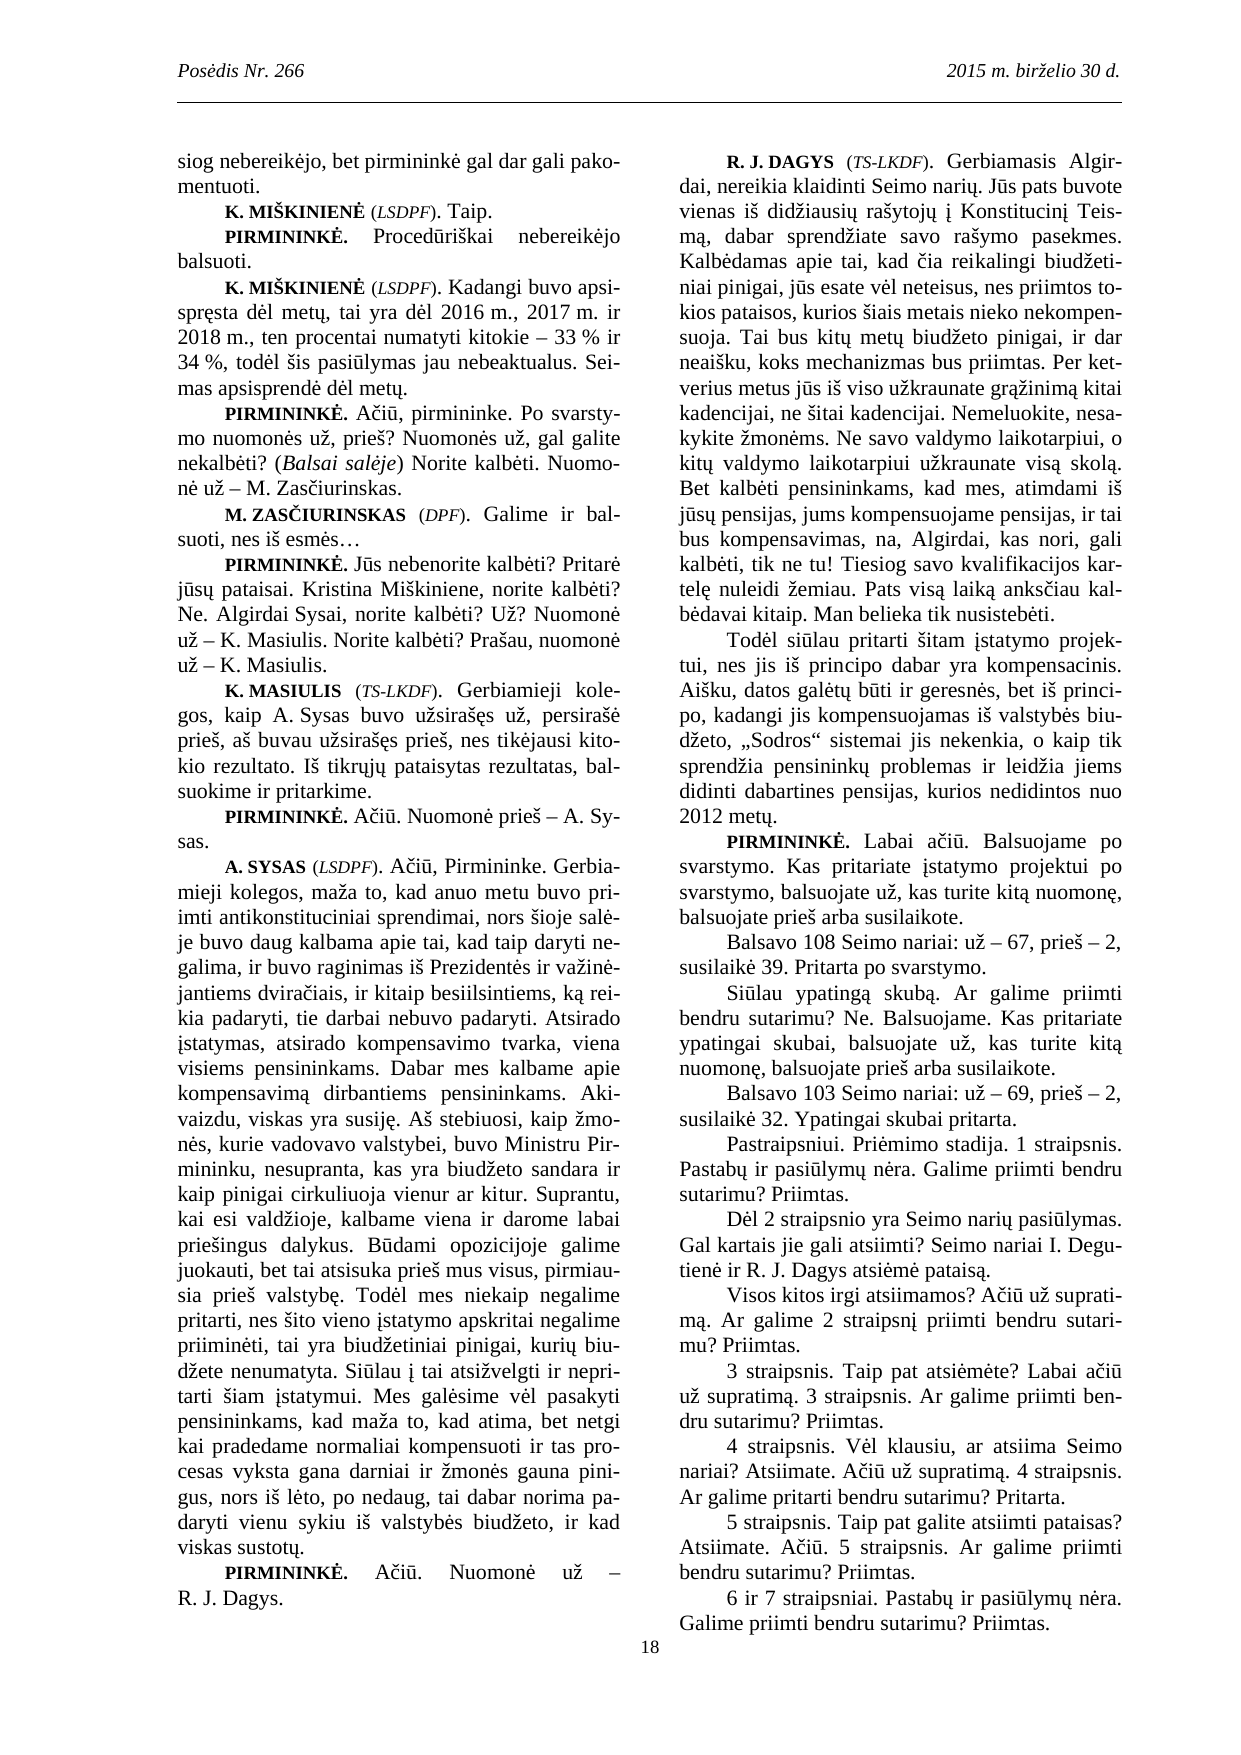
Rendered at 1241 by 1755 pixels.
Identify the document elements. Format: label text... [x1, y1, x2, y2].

text PIRMININKĖ. Ačiū, pir­mi­nin­ke. Po svars­ty­mo nuo­mo­nės už, prieš? Nuo­mo­nės už, gal ga­li­te ne­kal­bė­ti? (Balsai salėje) No­ri­te kal­bė­ti. Nuo­mo­nė už – M. Zas­čiu­rins­kas. [177, 400, 620, 501]
text Dėl 2 straips­nio yra Sei­mo na­rių pa­siū­ly­mas. Gal kar­tais jie ga­li at­si­im­ti? Sei­mo na­riai I. De­gu­tie­nė ir R. J. Da­gys at­si­ė­mė pa­tai­są. [679, 1206, 1122, 1282]
text PIRMININKĖ. La­bai ačiū. Bal­suo­ja­me po svars­ty­mo. Kas pri­ta­ria­te įsta­ty­mo pro­jek­tui po svars­ty­mo, bal­suo­ja­te už, kas tu­ri­te ki­tą nuo­mo­nę, bal­suo­ja­te prieš ar­ba su­si­lai­ko­te. [679, 828, 1122, 929]
text PIRMININKĖ. Jūs ne­be­no­ri­te kal­bė­ti? Pri­ta­rė jū­sų pa­tai­sai. Kris­ti­na Miš­ki­nie­ne, no­ri­te kal­bė­ti? Ne. Al­gir­dai Sy­sai, no­ri­te kal­bė­ti? Už? Nuo­mo­nė už – K. Ma­siu­lis. No­ri­te kal­bė­ti? Pra­šau, nuo­mo­nė už – K. Ma­siu­lis. [177, 551, 620, 677]
text Vi­sos ki­tos ir­gi at­si­i­ma­mos? Ačiū už su­pra­ti­mą. Ar ga­li­me 2 straips­nį pri­im­ti ben­dru su­ta­ri­mu? Pri­im­tas. [679, 1282, 1122, 1358]
text K. MIŠKINIENĖ (LSDPF). Ka­dan­gi bu­vo ap­si­spręs­ta dėl me­tų, tai yra dėl 2016 m., 2017 m. ir 2018 m., ten pro­cen­tai nu­ma­ty­ti ki­to­kie – 33 % ir 34 %, to­dėl šis pa­siū­ly­mas jau ne­be­ak­tu­a­lus. Sei­mas ap­si­spren­dė dėl me­tų. [177, 274, 620, 400]
text 6 ir 7 straips­niai. Pa­sta­bų ir pa­siū­ly­mų nė­ra. Ga­li­me pri­im­ti ben­dru su­ta­ri­mu? Pri­im­tas. [679, 1584, 1122, 1635]
text PIRMININKĖ. Pro­ce­dū­riš­kai ne­be­rei­kė­jo bal­suo­ti. [177, 223, 620, 274]
text R. J. DAGYS (TS-LKDF). Ger­bia­ma­sis Al­gir­dai, ne­rei­kia klai­din­ti Sei­mo na­rių. Jūs pats bu­vo­te vie­nas iš di­džiau­sių ra­šy­to­jų į Kon­sti­tu­ci­nį Teis­mą, da­bar spren­džia­te sa­vo ra­šy­mo pa­sek­mes. Kal­bė­da­mas apie tai, kad čia rei­ka­lin­gi biu­dže­ti­niai pi­ni­gai, jūs esa­te vėl ne­tei­sus, nes pri­im­tos to­kios pa­tai­sos, ku­rios šiais me­tais nie­ko ne­kom­pen­suo­ja. Tai bus ki­tų me­tų biu­dže­to pi­ni­gai, ir dar ne­aiš­ku, koks me­cha­niz­mas bus pri­im­tas. Per ket­ve­rius me­tus jūs iš vi­so už­krau­na­te grą­ži­ni­mą ki­tai ka­den­ci­jai, ne ši­tai ka­den­ci­jai. Ne­me­luo­ki­te, ne­sa­ky­ki­te žmo­nėms. Ne sa­vo val­dy­mo lai­ko­tar­piui, o ki­tų val­dy­mo lai­ko­tar­piui už­krau­na­te vi­są sko­lą. Bet kal­bė­ti pen­si­nin­kams, kad mes, at­im­da­mi iš jū­sų pen­si­jas, jums kom­pen­suo­ja­me pen­si­jas, ir tai bus kom­pen­sa­vi­mas, na, Al­gir­dai, kas no­ri, ga­li kal­bė­ti, tik ne tu! Tie­siog sa­vo kva­li­fi­ka­ci­jos kar­te­lę nu­lei­di že­miau. Pats vi­są lai­ką anks­čiau kal­bė­da­vai ki­taip. Man be­lie­ka tik nu­si­ste­bė­ti. [679, 148, 1122, 627]
text 5 straips­nis. Taip pat ga­li­te at­si­im­ti pa­tai­sas? At­si­i­ma­te. Ačiū. 5 straips­nis. Ar ga­li­me pri­im­ti ben­dru su­ta­ri­mu? Pri­im­tas. [679, 1509, 1122, 1584]
text PIRMININKĖ. Ačiū. Nuo­mo­nė prieš – A. Sy­sas. [177, 803, 620, 853]
text Pa­straips­niui. Pri­ėmi­mo sta­di­ja. 1 straips­nis. Pa­sta­bų ir pa­siū­ly­mų nė­ra. Ga­li­me pri­im­ti ben­dru su­ta­ri­mu? Pri­im­tas. [679, 1131, 1122, 1206]
text Siū­lau ypa­tin­gą sku­bą. Ar ga­li­me pri­im­ti ben­dru su­ta­ri­mu? Ne. Bal­suo­ja­me. Kas pri­ta­ria­te ypa­tin­gai sku­bai, bal­suo­ja­te už, kas tu­ri­te ki­tą nuo­mo­nę, bal­suo­ja­te prieš ar­ba su­si­lai­ko­te. [679, 979, 1122, 1080]
text K. MASIULIS (TS-LKDF). Ger­bia­mie­ji ko­le­gos, kaip A. Sy­sas bu­vo už­si­ra­šęs už, per­si­ra­šė prieš, aš bu­vau už­si­ra­šęs prieš, nes ti­kė­jau­si ki­to­kio re­zul­ta­to. Iš tik­rų­jų pa­tai­sy­tas re­zul­ta­tas, bal­suo­ki­me ir pri­tar­ki­me. [177, 677, 620, 803]
text 3 straips­nis. Taip pat at­si­ė­mė­te? La­bai ačiū už su­pra­ti­mą. 3 straips­nis. Ar ga­li­me pri­im­ti ben­dru su­ta­ri­mu? Pri­im­tas. [679, 1358, 1122, 1433]
text siog ne­be­rei­kė­jo, bet pir­mi­nin­kė gal dar ga­li pa­ko­men­tuo­ti. [177, 148, 620, 198]
text PIRMININKĖ. Ačiū. Nuo­mo­nė už – R. J. Dagys. [177, 1559, 620, 1610]
text Bal­sa­vo 108 Sei­mo na­riai: už – 67, prieš – 2, su­si­lai­kė 39. Pri­tar­ta po svars­ty­mo. [679, 929, 1122, 979]
text Bal­sa­vo 103 Sei­mo na­riai: už – 69, prieš – 2, su­si­lai­kė 32. Ypa­tin­gai sku­bai pri­tar­ta. [679, 1080, 1122, 1131]
text 4 straips­nis. Vėl klau­siu, ar at­si­i­ma Sei­mo na­riai? At­si­i­ma­te. Ačiū už su­pra­ti­mą. 4 straips­nis. Ar ga­li­me pri­tar­ti ben­dru su­ta­ri­mu? Pri­tar­ta. [679, 1433, 1122, 1509]
text M. ZASČIURINSKAS (DPF). Ga­li­me ir bal­suo­ti, nes iš es­mės… [177, 501, 620, 551]
text K. MIŠKINIENĖ (LSDPF). Taip. [177, 198, 620, 223]
text A. SYSAS (LSDPF). Ačiū, Pir­mi­nin­ke. Ger­bia­mie­ji ko­le­gos, ma­ža to, kad anuo me­tu bu­vo pri­im­ti an­ti­kons­ti­tu­ci­niai spren­di­mai, nors šio­je sa­lė­je bu­vo daug kal­ba­ma apie tai, kad taip da­ry­ti ne­ga­li­ma, ir bu­vo ra­gi­ni­mas iš Pre­zi­den­tės ir va­ži­nė­jan­tiems dvi­ra­čiais, ir ki­taip be­si­il­sin­tiems, ką rei­kia pa­da­ry­ti, tie dar­bai ne­bu­vo pa­da­ry­ti. At­si­ra­do įsta­ty­mas, at­si­ra­do kom­pen­sa­vi­mo tvar­ka, vie­na vi­siems pen­si­nin­kams. Da­bar mes kal­ba­me apie kom­pen­sa­vi­mą dir­ban­tiems pen­si­nin­kams. Aki­vaiz­du, vis­kas yra su­si­ję. Aš ste­biuo­si, kaip žmo­nės, ku­rie va­do­va­vo vals­ty­bei, bu­vo Mi­nist­ru Pir­mi­nin­ku, ne­su­pran­ta, kas yra biu­dže­to san­da­ra ir kaip pi­ni­gai cir­ku­liuo­ja vie­nur ar ki­tur. Su­pran­tu, kai esi val­džio­je, kal­ba­me vie­na ir da­ro­me la­bai prie­šin­gus da­ly­kus. Bū­da­mi opo­zi­ci­jo­je ga­li­me juo­kau­ti, bet tai at­si­su­ka prieš mus vi­sus, pir­miau­sia prieš vals­ty­bę. To­dėl mes nie­kaip ne­ga­li­me pri­tar­ti, nes ši­to vie­no įsta­ty­mo ap­skri­tai ne­ga­li­me pri­imi­nė­ti, tai yra biu­dže­ti­niai pi­ni­gai, ku­rių biu­dže­te ne­nu­ma­ty­ta. Siū­lau į tai at­si­žvelg­ti ir ne­pri­tar­ti šiam įsta­ty­mui. Mes ga­lė­si­me vėl pa­sa­ky­ti pen­si­nin­kams, kad ma­ža to, kad at­ima, bet net­gi kai pra­de­da­me nor­ma­liai kom­pen­suo­ti ir tas pro­ce­sas vyks­ta ga­na dar­niai ir žmo­nės gau­na pi­ni­gus, nors iš lė­to, po ne­daug, tai da­bar no­ri­ma pa­da­ry­ti vie­nu sy­kiu iš vals­ty­bės biu­dže­to, ir kad vis­kas su­sto­tų. [177, 853, 620, 1559]
text To­dėl siū­lau pri­tar­ti ši­tam įsta­ty­mo pro­jek­tui, nes jis iš prin­ci­po da­bar yra kom­pen­sa­ci­nis. Aiš­ku, da­tos ga­lė­tų bū­ti ir ge­res­nės, bet iš prin­ci­po, ka­dan­gi jis kom­pen­suo­ja­mas iš vals­ty­bės biu­dže­to, „Sod­ros“ sis­te­mai jis ne­ken­kia, o kaip tik spren­džia pen­si­nin­kų pro­ble­mas ir lei­džia jiems di­din­ti da­bar­ti­nes pen­si­jas, ku­rios ne­di­din­tos nuo 2012 me­tų. [679, 627, 1122, 828]
